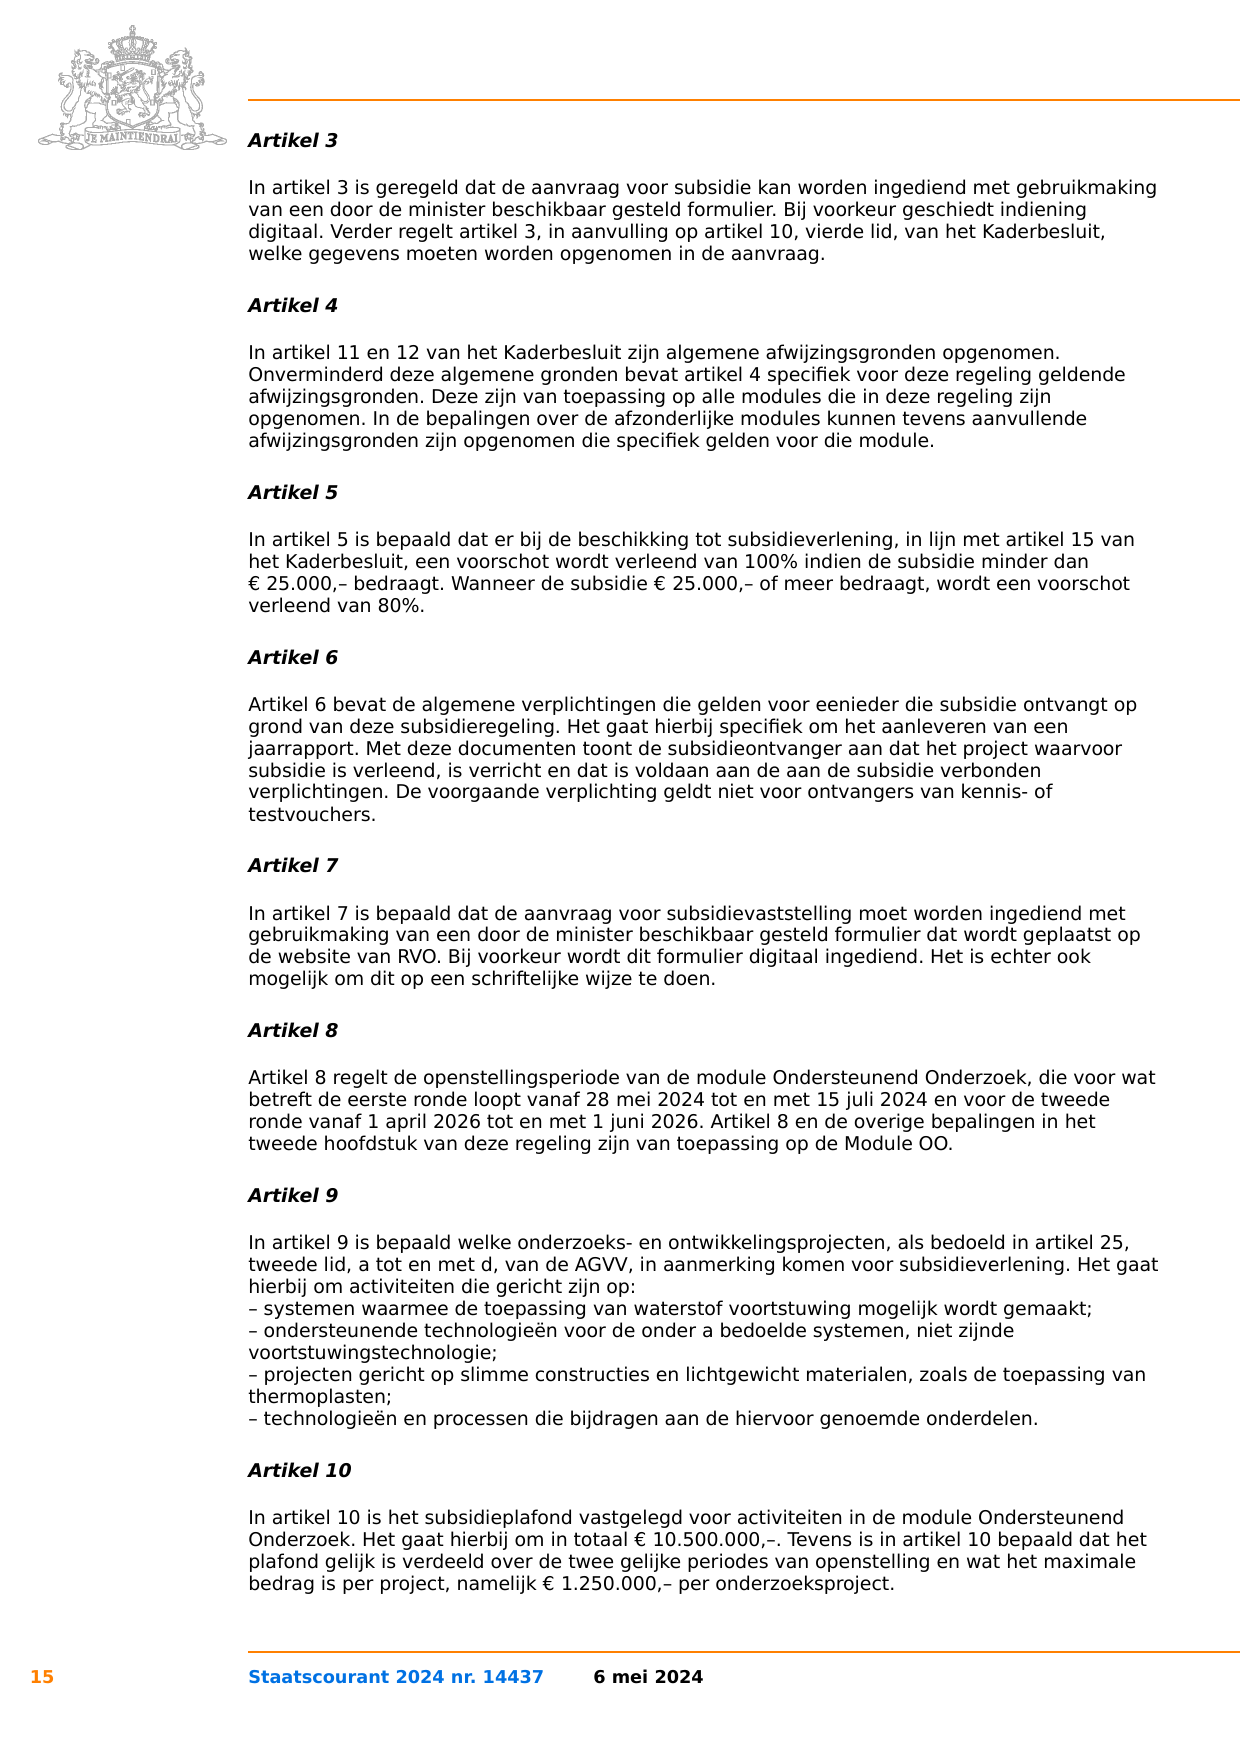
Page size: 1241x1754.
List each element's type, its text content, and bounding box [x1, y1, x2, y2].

text Artikel 8 regelt de openstellingsperiode van de module Ondersteunend Onderzoek, die voor wat betreft de eerste ronde loopt vanaf 28 mei 2024 tot en met 15 juli 2024 en voor de tweede ronde vanaf 1 april 2026 tot en met 1 juni 2026. Artikel 8 en de overige bepalingen in het tweede hoofdstuk van deze regeling zijn van toepassing op de Module OO. [248, 1067, 1163, 1155]
subtitle Artikel 7 [248, 855, 1163, 877]
text In artikel 5 is bepaald dat er bij de beschikking tot subsidieverlening, in lijn met artikel 15 van het Kaderbesluit, een voorschot wordt verleend van 100% indien de subsidie minder dan € 25.000,– bedraagt. Wanneer de subsidie € 25.000,– of meer bedraagt, wordt een voorschot verleend van 80%. [248, 529, 1163, 617]
subtitle Artikel 4 [248, 295, 1163, 317]
text – technologieën en processen die bijdragen aan de hiervoor genoemde onderdelen. [248, 1408, 1163, 1430]
text – systemen waarmee de toepassing van waterstof voortstuwing mogelijk wordt gemaakt; [248, 1298, 1163, 1320]
subtitle Artikel 10 [248, 1460, 1163, 1482]
text In artikel 11 en 12 van het Kaderbesluit zijn algemene afwijzingsgronden opgenomen. Onverminderd deze algemene gronden bevat artikel 4 specifiek voor deze regeling geldende afwijzingsgronden. Deze zijn van toepassing op alle modules die in deze regeling zijn opgenomen. In de bepalingen over de afzonderlijke modules kunnen tevens aanvullende afwijzingsgronden zijn opgenomen die specifiek gelden voor die module. [248, 342, 1163, 452]
subtitle Artikel 9 [248, 1185, 1163, 1207]
picture [38, 25, 227, 150]
text In artikel 7 is bepaald dat de aanvraag voor subsidievaststelling moet worden ingediend met gebruikmaking van een door de minister beschikbaar gesteld formulier dat wordt geplaatst op de website van RVO. Bij voorkeur wordt dit formulier digitaal ingediend. Het is echter ook mogelijk om dit op een schriftelijke wijze te doen. [248, 902, 1163, 990]
text – ondersteunende technologieën voor de onder a bedoelde systemen, niet zijnde voortstuwingstechnologie; [248, 1320, 1163, 1364]
text In artikel 3 is geregeld dat de aanvraag voor subsidie kan worden ingediend met gebruikmaking van een door de minister beschikbaar gesteld formulier. Bij voorkeur geschiedt indiening digitaal. Verder regelt artikel 3, in aanvulling op artikel 10, vierde lid, van het Kaderbesluit, welke gegevens moeten worden opgenomen in de aanvraag. [248, 177, 1163, 265]
subtitle Artikel 3 [248, 130, 1163, 152]
text In artikel 10 is het subsidieplafond vastgelegd voor activiteiten in de module Ondersteunend Onderzoek. Het gaat hierbij om in totaal € 10.500.000,–. Tevens is in artikel 10 bepaald dat het plafond gelijk is verdeeld over de twee gelijke periodes van openstelling en wat het maximale bedrag is per project, namelijk € 1.250.000,– per onderzoeksproject. [248, 1507, 1163, 1595]
subtitle Artikel 6 [248, 647, 1163, 668]
text Artikel 6 bevat de algemene verplichtingen die gelden voor eenieder die subsidie ontvangt op grond van deze subsidieregeling. Het gaat hierbij specifiek om het aanleveren van een jaarrapport. Met deze documenten toont de subsidieontvanger aan dat het project waarvoor subsidie is verleend, is verricht en dat is voldaan aan de aan de subsidie verbonden verplichtingen. De voorgaande verplichting geldt niet voor ontvangers van kennis- of testvouchers. [248, 693, 1163, 825]
subtitle Artikel 8 [248, 1020, 1163, 1042]
subtitle Artikel 5 [248, 482, 1163, 504]
text – projecten gericht op slimme constructies en lichtgewicht materialen, zoals de toepassing van thermoplasten; [248, 1364, 1163, 1408]
text In artikel 9 is bepaald welke onderzoeks- en ontwikkelingsprojecten, als bedoeld in artikel 25, tweede lid, a tot en met d, van de AGVV, in aanmerking komen voor subsidieverlening. Het gaat hierbij om activiteiten die gericht zijn op: [248, 1232, 1163, 1298]
